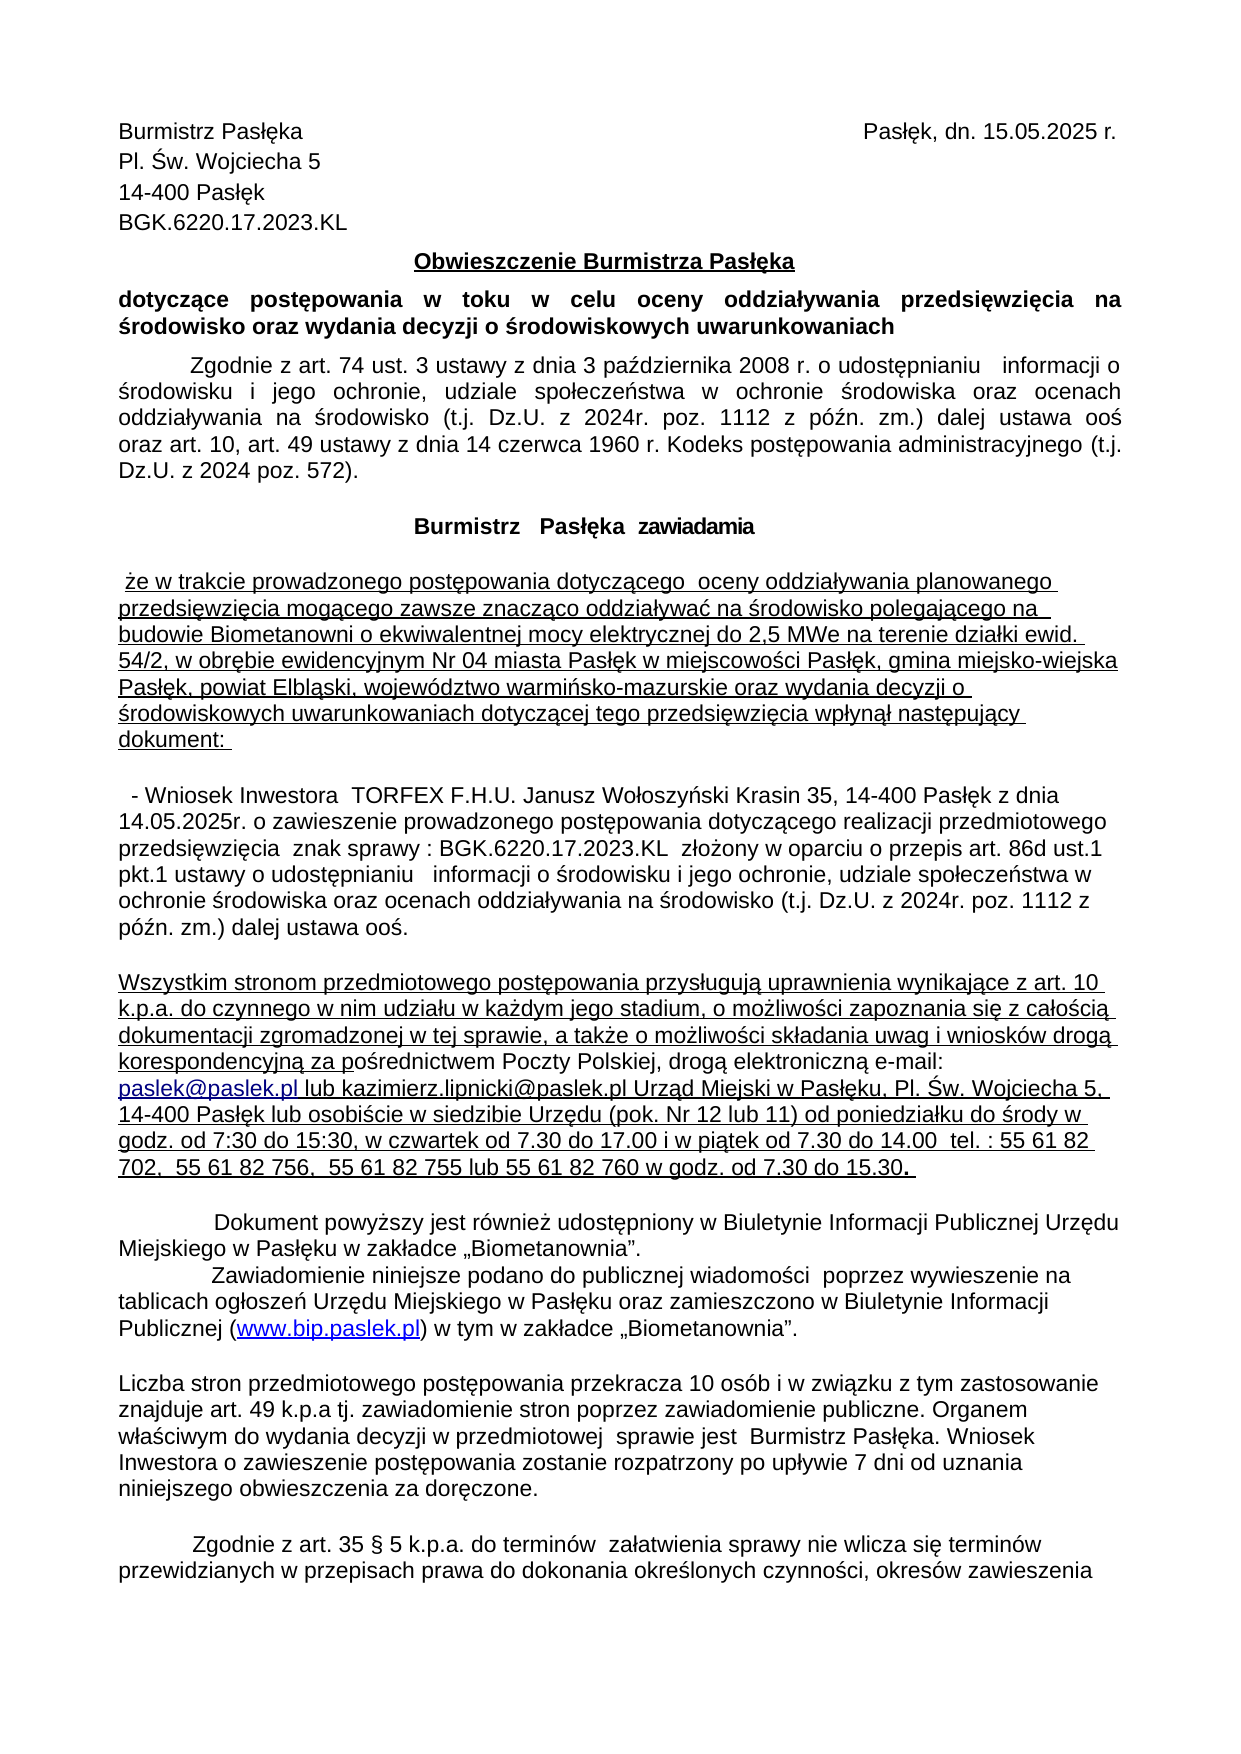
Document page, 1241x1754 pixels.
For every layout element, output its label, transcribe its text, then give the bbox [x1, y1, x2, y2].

text Pl. Św. Wojciecha 5 [118, 148, 1122, 175]
text Liczba stron przedmiotowego postępowania przekracza 10 osób i w związku z tym zastosowanie znajduje art. 49 k.p.a tj. zawiadomienie stron poprzez zawiadomienie publiczne. Organem właściwym do wydania decyzji w przedmiotowej sprawie jest Burmistrz Pasłęka. Wniosek Inwestora o zawieszenie postępowania zostanie rozpatrzony po upływie 7 dni od uznania niniejszego obwieszczenia za doręczone. [118, 1370, 1122, 1502]
text - Wniosek Inwestora TORFEX F.H.U. Janusz Wołoszyński Krasin 35, 14-400 Pasłęk z dnia 14.05.2025r. o zawieszenie prowadzonego postępowania dotyczącego realizacji przedmiotowego przedsięwzięcia znak sprawy : BGK.6220.17.2023.KL złożony w oparciu o przepis art. 86d ust.1 pkt.1 ustawy o udostępnianiu informacji o środowisku i jego ochronie, udziale społeczeństwa w ochronie środowiska oraz ocenach oddziaływania na środowisko (t.j. Dz.U. z 2024r. poz. 1112 z późn. zm.) dalej ustawa ooś. [118, 782, 1122, 940]
text Burmistrz Pasłęka z a w i a d a m i a [118, 513, 1122, 539]
text Dokument powyższy jest również udostępniony w Biuletynie Informacji Publicznej Urzędu Miejskiego w Pasłęku w zakładce „Biometanownia”. Zawiadomienie niniejsze podano do publicznej wiadomości poprzez wywieszenie na tablicach ogłoszeń Urzędu Miejskiego w Pasłęku oraz zamieszczono w Biuletynie Informacji Publicznej (www.bip.paslek.pl) w tym w zakładce „Biometanownia”. [118, 1209, 1122, 1341]
text BGK.6220.17.2023.KL [118, 209, 1122, 235]
text 14-400 Pasłęk [118, 178, 1122, 205]
text że w trakcie prowadzonego postępowania dotyczącego oceny oddziaływania planowanego przedsięwzięcia mogącego zawsze znacząco oddziaływać na środowisko polegającego na budowie Biometanowni o ekwiwalentnej mocy elektrycznej do 2,5 MWe na terenie działki ewid. 54/2, w obrębie ewidencyjnym Nr 04 miasta Pasłęk w miejscowości Pasłęk, gmina miejsko-wiejska Pasłęk, powiat Elbląski, województwo warmińsko-mazurskie oraz wydania decyzji o środowiskowych uwarunkowaniach dotyczącej tego przedsięwzięcia wpłynął następujący dokument: [118, 568, 1122, 753]
text Wszystkim stronom przedmiotowego postępowania przysługują uprawnienia wynikające z art. 10 k.p.a. do czynnego w nim udziału w każdym jego stadium, o możliwości zapoznania się z całością dokumentacji zgromadzonej w tej sprawie, a także o możliwości składania uwag i wniosków drogą korespondencyjną za pośrednictwem Poczty Polskiej, drogą elektroniczną e-mail: paslek@paslek.pl lub kazimierz.lipnicki@paslek.pl Urząd Miejski w Pasłęku, Pl. Św. Wojciecha 5, 14-400 Pasłęk lub osobiście w siedzibie Urzędu (pok. Nr 12 lub 11) od poniedziałku do środy w godz. od 7:30 do 15:30, w czwartek od 7.30 do 17.00 i w piątek od 7.30 do 14.00 tel. : 55 61 82 702, 55 61 82 756, 55 61 82 755 lub 55 61 82 760 w godz. od 7.30 do 15.30. [118, 969, 1122, 1180]
text Obwieszczenie Burmistrza Pasłęka [118, 248, 1122, 274]
text Burmistrz Pasłęka Pasłęk, dn. 15.05.2025 r. [118, 118, 1122, 144]
text Zgodnie z art. 35 § 5 k.p.a. do terminów załatwienia sprawy nie wlicza się terminów przewidzianych w przepisach prawa do dokonania określonych czynności, okresów zawieszenia [118, 1531, 1122, 1584]
text dotyczące postępowania w toku w celu oceny oddziaływania przedsięwzięcia na środowisko oraz wydania decyzji o środowiskowych uwarunkowaniach [118, 286, 1122, 339]
text Zgodnie z art. 74 ust. 3 ustawy z dnia 3 października 2008 r. o udostępnianiu informacji o środowisku i jego ochronie, udziale społeczeństwa w ochronie środowiska oraz ocenach oddziaływania na środowisko (t.j. Dz.U. z 2024r. poz. 1112 z późn. zm.) dalej ustawa ooś oraz art. 10, art. 49 ustawy z dnia 14 czerwca 1960 r. Kodeks postępowania administracyjnego (t.j. Dz.U. z 2024 poz. 572). [118, 352, 1122, 483]
